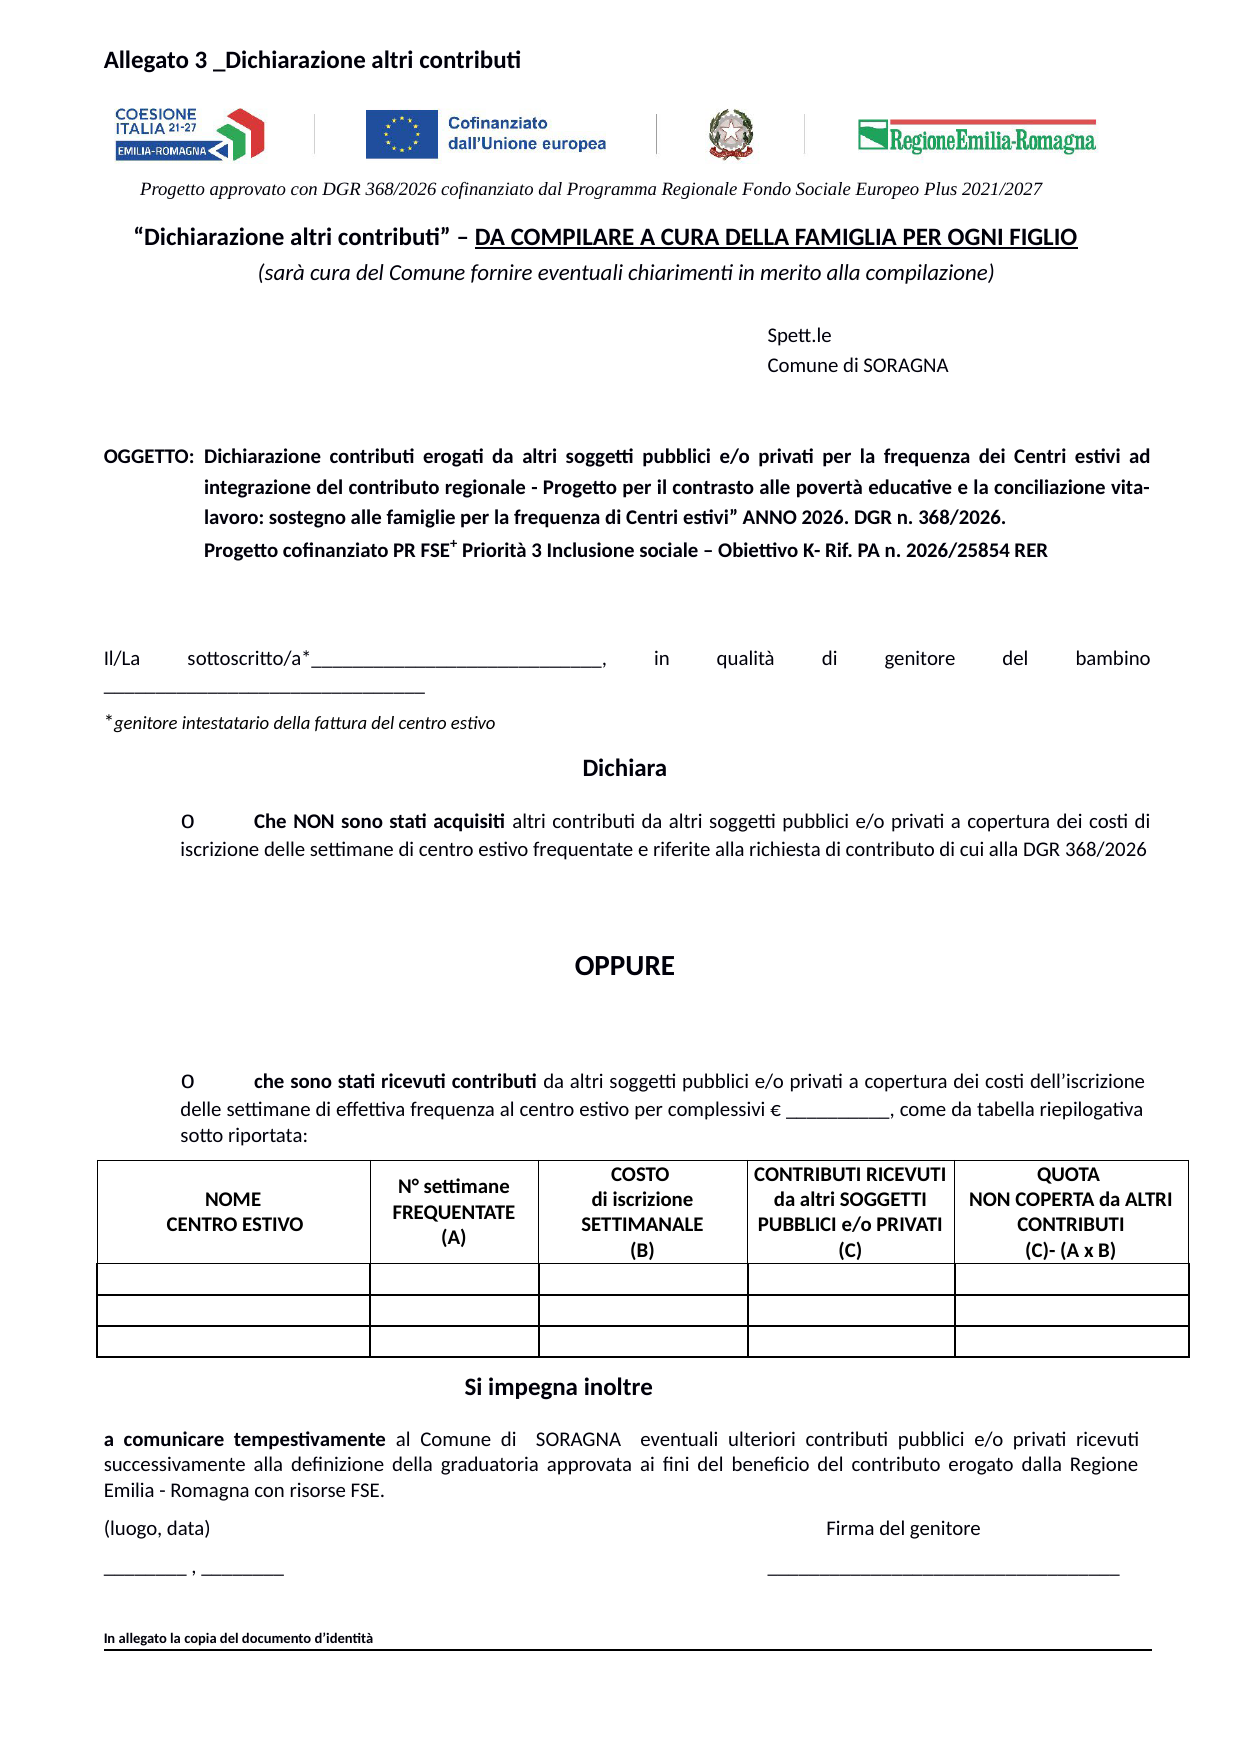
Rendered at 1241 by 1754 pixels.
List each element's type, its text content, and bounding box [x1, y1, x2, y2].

table_cell [371, 1327, 538, 1356]
text Spett.le [693, 322, 1152, 347]
table_cell [371, 1296, 538, 1325]
table_header NOME CENTRO ESTIVO [98, 1161, 370, 1262]
table_header COSTO di iscrizione SETTIMANALE (B) [539, 1161, 747, 1262]
table_header Progetto approvato con DGR 368/2026 cofinanziato dal Programma Regionale Fondo Sociale Europeo Plus 2021/2027 [133, 174, 1122, 221]
table_cell [956, 1327, 1188, 1356]
text In allegato la copia del documento d’identità [103, 1629, 1152, 1651]
table_header CONTRIBUTI RICEVUTI da altri SOGGETTI PUBBLICI e/o PRIVATI (C) [748, 1161, 954, 1262]
table_cell [749, 1296, 954, 1325]
text Il/La sottoscritto/a*____________________________, in qualità di genitore del bambino _______________________________ [103, 646, 1152, 696]
table_header N° settimane FREQUENTATE (A) [371, 1161, 538, 1262]
list Che NON sono stati acquisiti altri contributi da altri soggetti pubblici e/o privati a copertura dei costi di iscrizione delle settimane di centro estivo frequentate e riferite alla richiesta di contributo di cui alla DGR 368/2026 [180, 807, 1152, 861]
table_cell [540, 1296, 747, 1325]
text Comune di SORAGNA [693, 352, 1152, 378]
text OGGETTO: Dichiarazione contributi erogati da altri soggetti pubblici e/o privati per la frequenza dei Centri estivi ad integrazione del contributo regionale - Progetto per il contrasto alle povertà educative e la conciliazione vita-lavoro: sostegno alle famiglie per la frequenza di Centri estivi” ANNO 2026. DGR n. 368/2026. [103, 443, 1152, 530]
text (luogo, data) Firma del genitore [103, 1515, 1152, 1540]
text Allegato 3 _Dichiarazione altri contributi [103, 44, 1152, 75]
text “Dichiarazione altri contributi” – DA COMPILARE A CURA DELLA FAMIGLIA PER OGNI FIGLIO [133, 221, 1152, 252]
text ________ , ________ __________________________________ [103, 1553, 1152, 1617]
text Si impegna inoltre [66, 1371, 1051, 1401]
table_cell [540, 1327, 747, 1356]
table_cell [98, 1327, 369, 1356]
list che sono stati ricevuti contributi da altri soggetti pubblici e/o privati a copertura dei costi dell’iscrizione delle settimane di effettiva frequenza al centro estivo per complessivi € __________, come da tabella riepilogativa sotto riportata: [180, 1068, 1146, 1147]
table_cell [371, 1264, 538, 1294]
table_cell [749, 1327, 954, 1356]
table_cell [956, 1264, 1188, 1294]
table_cell [98, 1264, 369, 1294]
text (sarà cura del Comune fornire eventuali chiarimenti in merito alla compilazione) [103, 258, 1152, 286]
table_header [96, 174, 133, 221]
table_cell [540, 1264, 747, 1294]
table_cell [98, 1296, 369, 1325]
text Progetto cofinanziato PR FSE+ Priorità 3 Inclusione sociale – Obiettivo K- Rif. PA n. 2026/25854 RER [204, 535, 1152, 563]
text Dichiara [97, 752, 1152, 782]
table_cell [956, 1296, 1188, 1325]
text a comunicare tempestivamente al Comune di SORAGNA eventuali ulteriori contributi pubblici e/o privati ricevuti successivamente alla definizione della graduatoria approvata ai fini del beneficio del contributo erogato dalla Regione Emilia - Romagna con risorse FSE. [103, 1426, 1140, 1502]
text *genitore intestatario della fattura del centro estivo [103, 709, 1152, 734]
text OPPURE [97, 947, 1152, 982]
table_header QUOTA NON COPERTA da ALTRI CONTRIBUTI (C)- (A x B) [955, 1161, 1188, 1262]
table_cell [749, 1264, 954, 1294]
